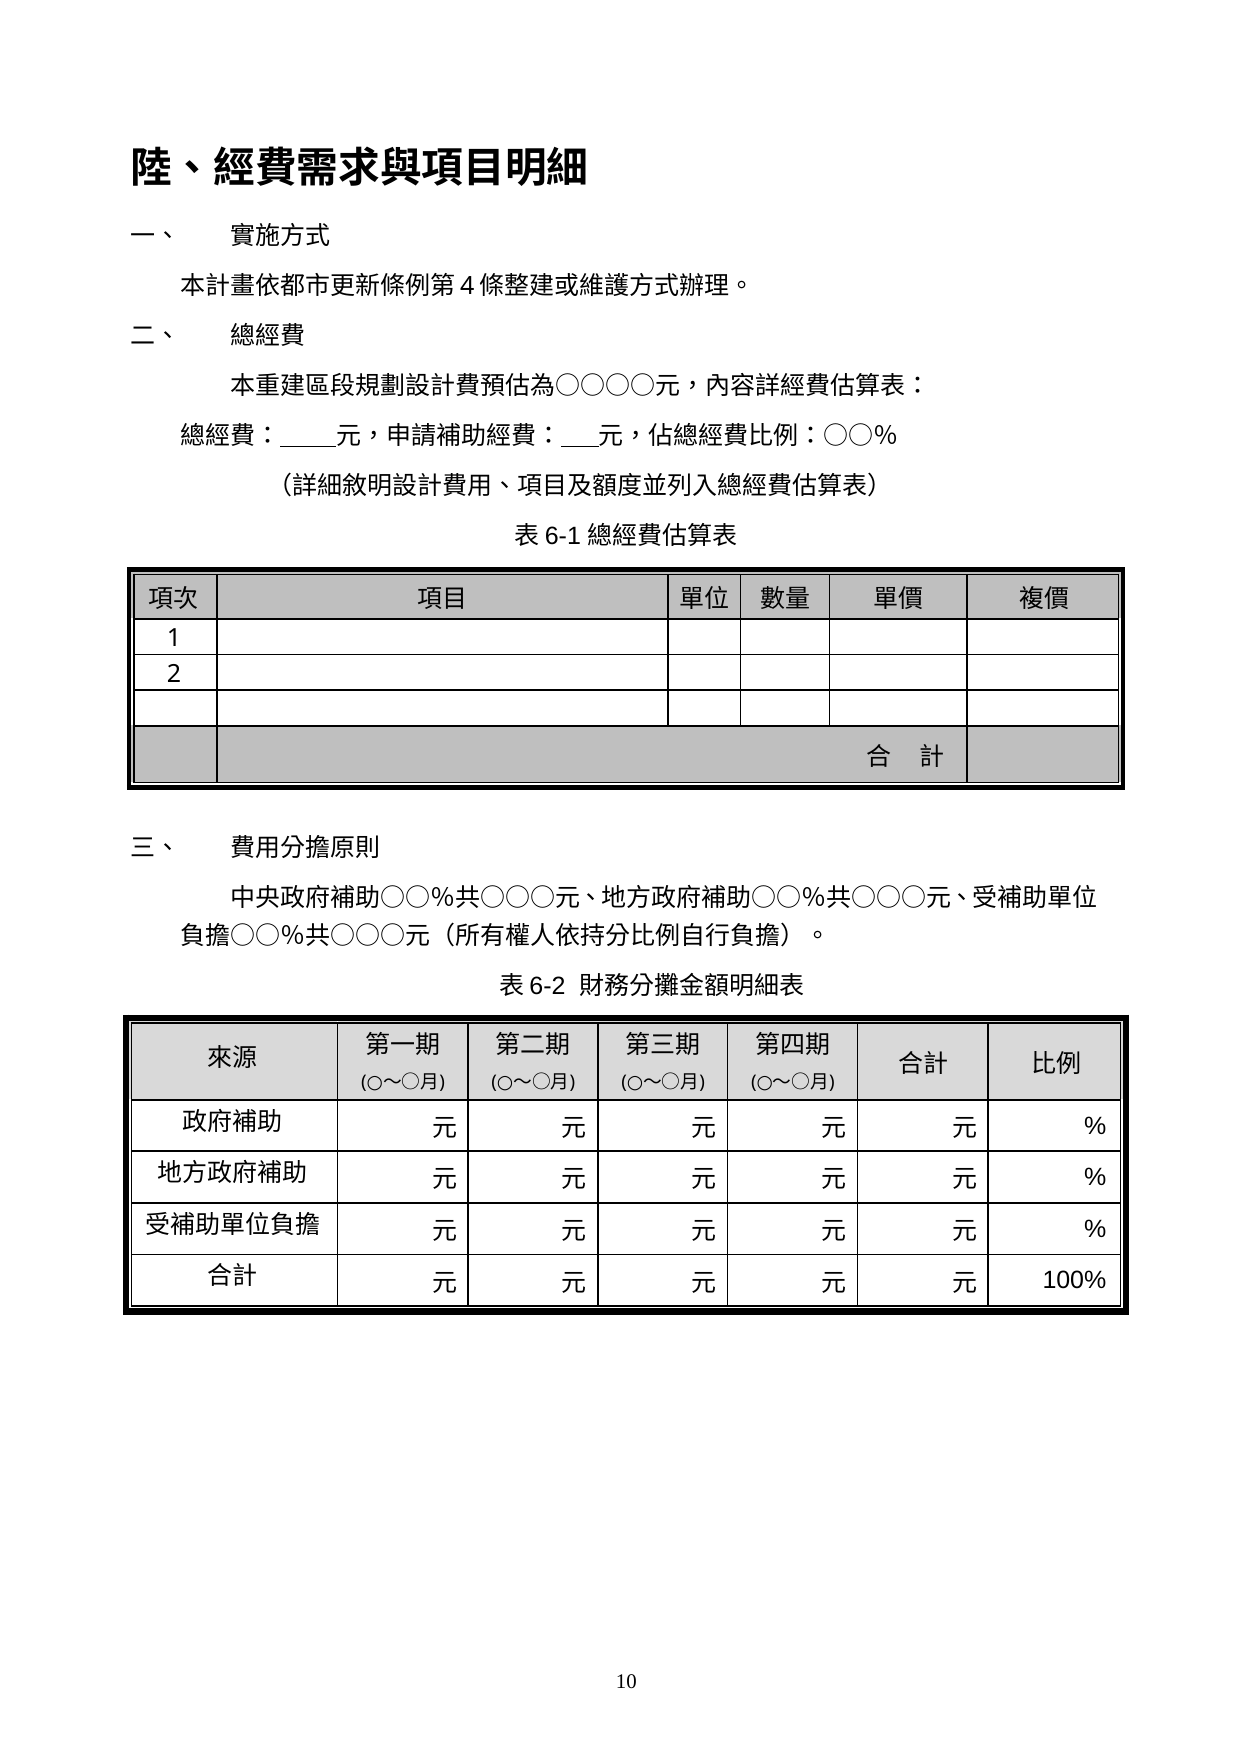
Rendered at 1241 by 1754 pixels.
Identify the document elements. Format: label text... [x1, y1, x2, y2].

table_cell [669, 620, 740, 654]
table_cell 合計 [132, 1255, 337, 1305]
table_cell 元 [728, 1152, 857, 1202]
table_header 項目 [218, 575, 667, 618]
table_cell 元 [469, 1204, 597, 1253]
table_cell [968, 620, 1118, 654]
table_cell [830, 620, 966, 654]
table_header 第四期 (○～○月) [728, 1024, 857, 1099]
subtitle 實施方式 [130, 214, 1097, 252]
table_header 數量 [741, 575, 829, 618]
table_cell 合 計 [218, 727, 966, 782]
table_cell [830, 691, 966, 725]
table_cell [968, 655, 1118, 689]
table_cell 元 [858, 1101, 987, 1150]
table_cell % [989, 1152, 1120, 1202]
table_cell 元 [338, 1152, 467, 1202]
table_cell [218, 691, 667, 725]
table_cell 2 [135, 655, 216, 689]
table_header 合計 [858, 1024, 987, 1099]
table_cell 元 [469, 1101, 597, 1150]
text 總經費： 元，申請補助經費： 元，佔總經費比例：○○％ [180, 414, 1097, 452]
table_cell 元 [469, 1152, 597, 1202]
table_header 第二期 (○～○月) [469, 1024, 597, 1099]
table_header 單位 [669, 575, 740, 618]
subtitle 費用分擔原則 [130, 827, 1097, 864]
table_cell 元 [728, 1101, 857, 1150]
table_cell 100% [989, 1255, 1120, 1305]
table_cell 元 [599, 1255, 727, 1305]
table_cell [741, 620, 829, 654]
table_cell [968, 727, 1118, 782]
text 本計畫依都市更新條例第4條整建或維護方式辦理。 [180, 264, 1097, 302]
table_cell 元 [338, 1204, 467, 1253]
table_cell 元 [338, 1255, 467, 1305]
text 本重建區段規劃設計費預估為○○○○元，內容詳經費估算表： [180, 364, 1097, 402]
table_cell 政府補助 [132, 1101, 337, 1150]
table_cell 地方政府補助 [132, 1152, 337, 1202]
table_cell [968, 691, 1118, 725]
subtitle 陸、經費需求與項目明細 [130, 127, 1122, 202]
table_cell 元 [728, 1204, 857, 1253]
table_header 單價 [830, 575, 966, 618]
table_cell % [989, 1204, 1120, 1253]
table_header 比例 [989, 1024, 1120, 1099]
table_header 複價 [968, 575, 1118, 618]
table_cell 元 [338, 1101, 467, 1150]
table_cell [218, 655, 667, 689]
subtitle 總經費 [130, 314, 1097, 352]
table_cell 1 [135, 620, 216, 654]
table_cell 受補助單位負擔 [132, 1204, 337, 1253]
table_cell [741, 691, 829, 725]
table_cell [135, 691, 216, 725]
table_cell 元 [858, 1255, 987, 1305]
table_cell 元 [728, 1255, 857, 1305]
table_cell [669, 691, 740, 725]
table_cell % [989, 1101, 1120, 1150]
table_cell [830, 655, 966, 689]
table_cell [135, 727, 216, 782]
table_cell [669, 655, 740, 689]
table_cell 元 [858, 1204, 987, 1253]
text （詳細敘明設計費用、項目及額度並列入總經費估算表） [255, 464, 1097, 502]
text 中央政府補助○○％共○○○元、地方政府補助○○％共○○○元、受補助單位負擔○○％共○○○元（所有權人依持分比例自行負擔）。 [180, 877, 1097, 952]
table_cell 元 [599, 1152, 727, 1202]
table_cell [741, 655, 829, 689]
table_header 第三期 (○～○月) [599, 1024, 727, 1099]
table_cell 元 [599, 1204, 727, 1253]
table_cell [218, 620, 667, 654]
text 表6-2 財務分攤金額明細表 [129, 964, 1122, 1002]
text 表6-1 總經費估算表 [130, 514, 1122, 552]
table_cell 元 [469, 1255, 597, 1305]
table_header 來源 [132, 1024, 337, 1099]
table_cell 元 [599, 1101, 727, 1150]
table_cell 元 [858, 1152, 987, 1202]
table_header 第一期 (○～○月) [338, 1024, 467, 1099]
table_header 項次 [135, 575, 216, 618]
